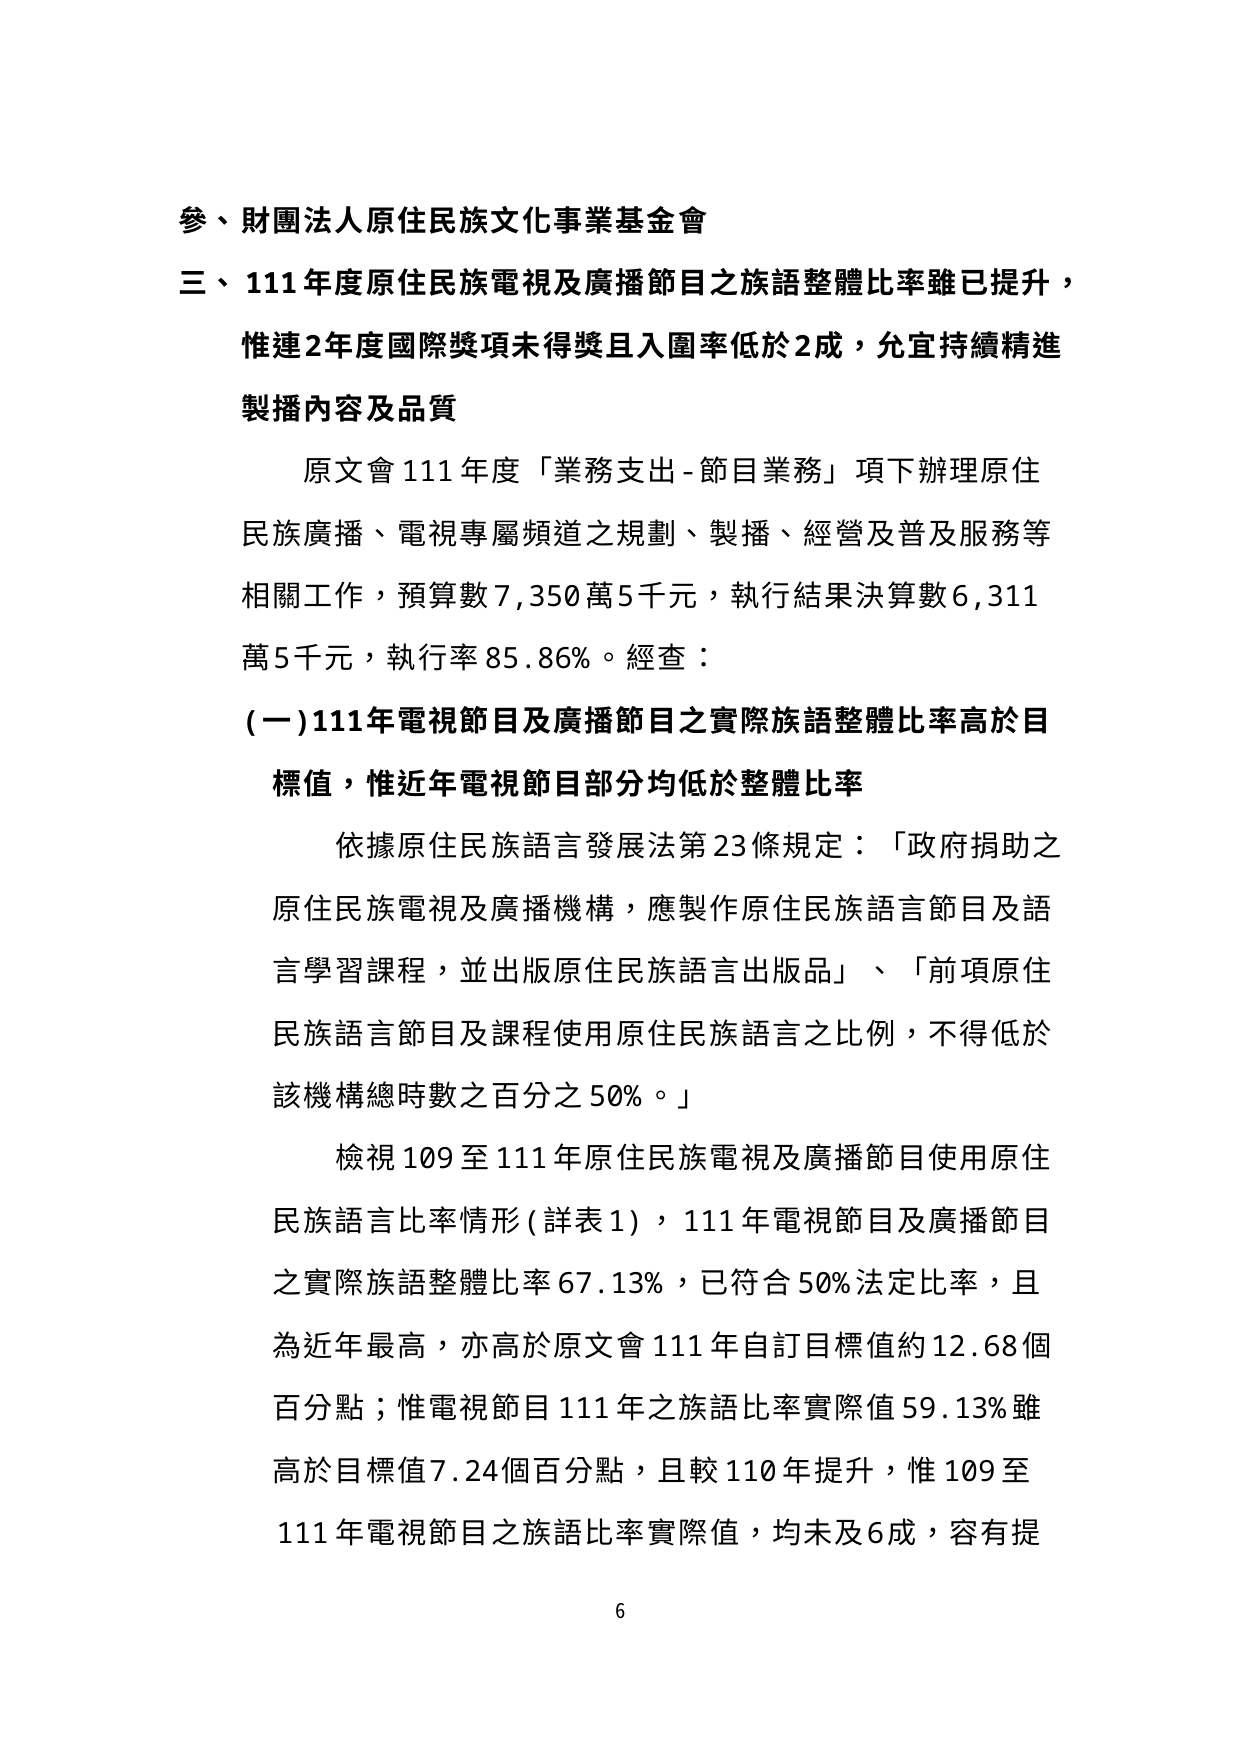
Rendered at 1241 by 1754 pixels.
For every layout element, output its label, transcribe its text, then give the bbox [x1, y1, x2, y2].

text 三、111年度原住民族電視及廣播節目之族語整體比率雖已提升，惟連2年度國際獎項未得獎且入圍率低於2成，允宜持續精進製播內容及品質 [177, 240, 1063, 427]
text 依據原住民族語言發展法第23條規定：「政府捐助之原住民族電視及廣播機構，應製作原住民族語言節目及語言學習課程，並出版原住民族語言出版品」、「前項原住民族語言節目及課程使用原住民族語言之比例，不得低於該機構總時數之百分之50%。」 [266, 802, 1063, 1115]
text 原文會111年度「業務支出-節目業務」項下辦理原住民族廣播、電視專屬頻道之規劃、製播、經營及普及服務等相關工作，預算數7,350萬5千元，執行結果決算數6,311萬5千元，執行率85.86%。經查： [236, 427, 1063, 677]
text (一)111年電視節目及廣播節目之實際族語整體比率高於目標值，惟近年電視節目部分均低於整體比率 [236, 677, 1063, 802]
text 參、財團法人原住民族文化事業基金會 [177, 177, 1063, 240]
text 檢視109至111年原住民族電視及廣播節目使用原住民族語言比率情形(詳表1)，111年電視節目及廣播節目之實際族語整體比率67.13%，已符合50%法定比率，且為近年最高，亦高於原文會111年自訂目標值約12.68個百分點；惟電視節目111年之族語比率實際值59.13%雖高於目標值7.24個百分點，且較110年提升，惟109至111年電視節目之族語比率實際值，均未及6成，容有提 [266, 1115, 1063, 1552]
